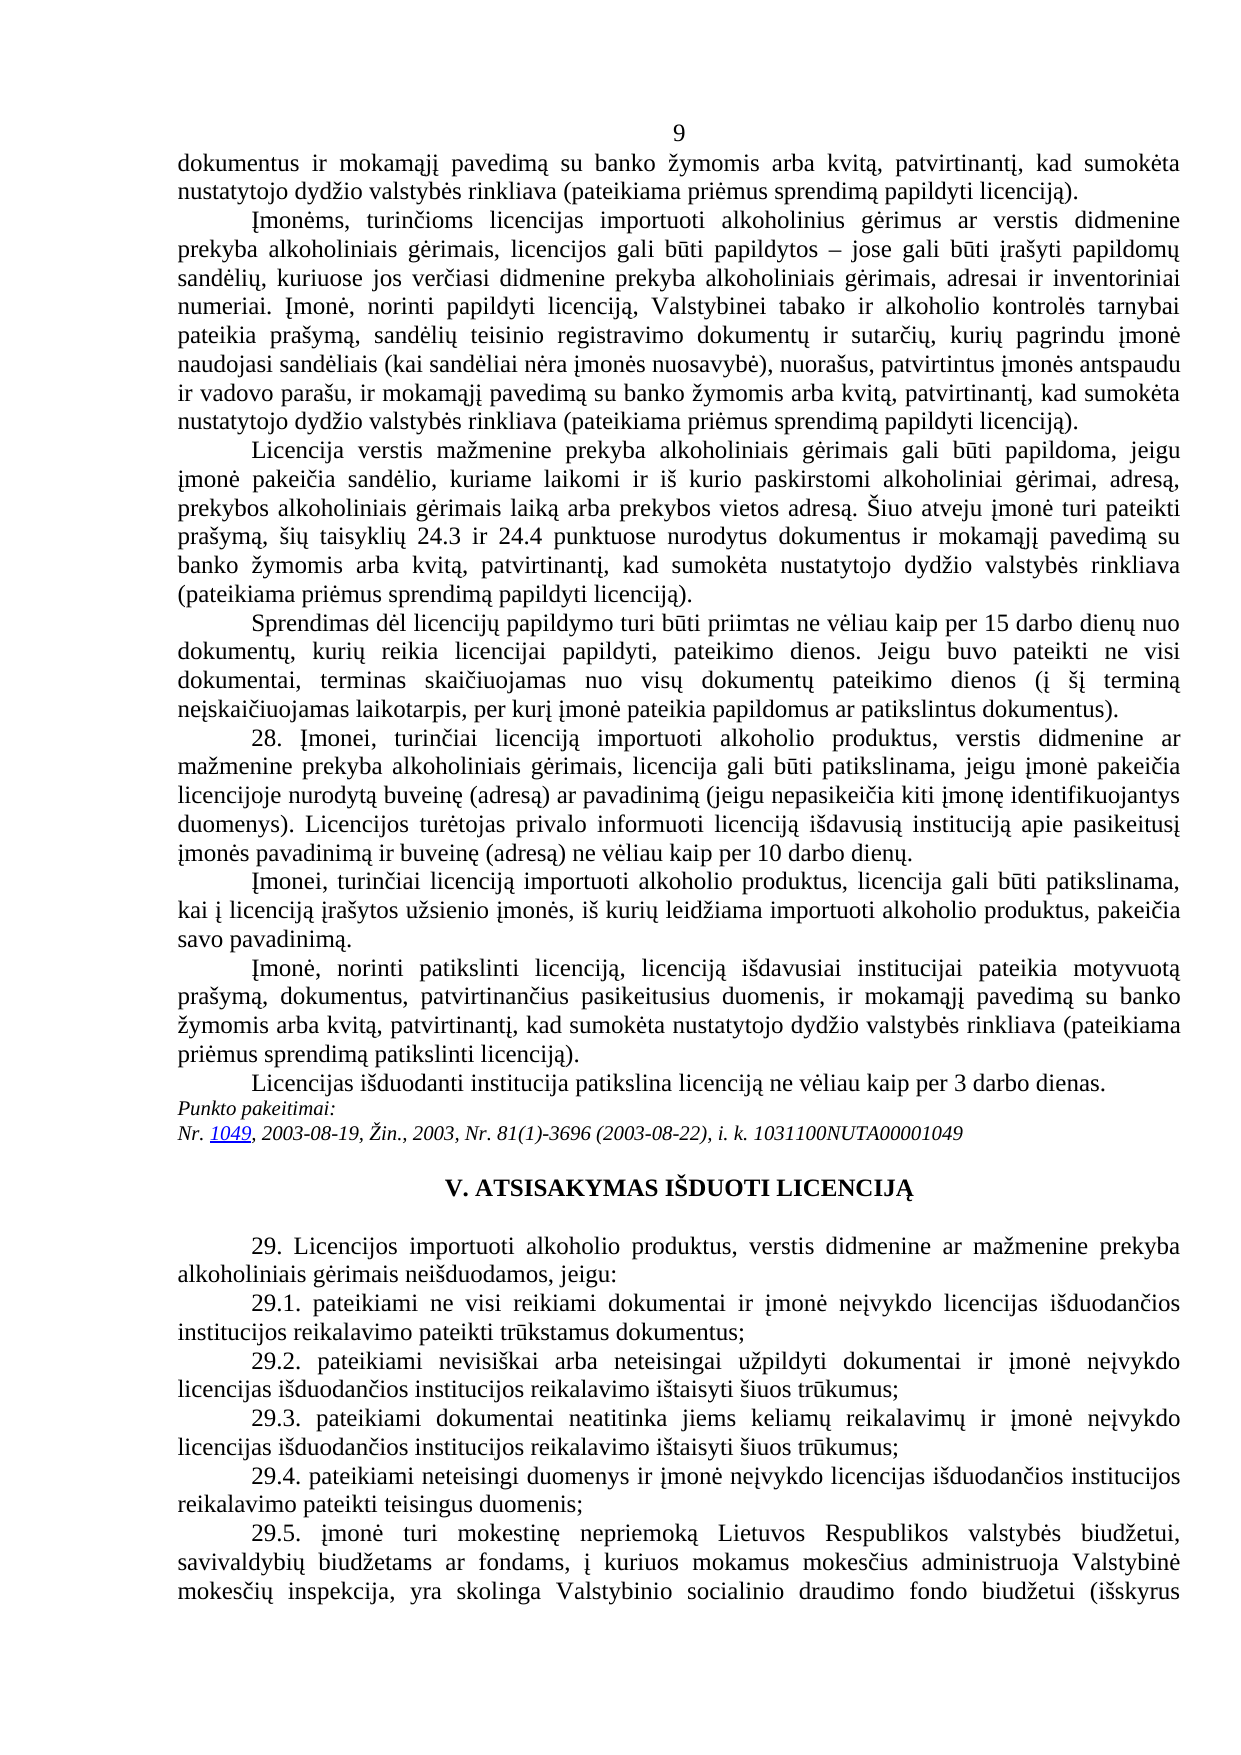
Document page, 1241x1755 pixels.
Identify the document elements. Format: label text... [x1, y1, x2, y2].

text Licencija verstis mažmenine prekyba alkoholiniais gėrimais gali būti papildoma, jeigu įmonė pakeičia sandėlio, kuriame laikomi ir iš kurio paskirstomi alkoholiniai gėrimai, adresą, prekybos alkoholiniais gėrimais laiką arba prekybos vietos adresą. Šiuo atveju įmonė turi pateikti prašymą, šių taisyklių 24.3 ir 24.4 punktuose nurodytus dokumentus ir mokamąjį pavedimą su banko žymomis arba kvitą, patvirtinantį, kad sumokėta nustatytojo dydžio valstybės rinkliava (pateikiama priėmus sprendimą papildyti licenciją). [177, 435, 1181, 608]
text 29.2. pateikiami nevisiškai arba neteisingai užpildyti dokumentai ir įmonė neįvykdo licencijas išduodančios institucijos reikalavimo ištaisyti šiuos trūkumus; [177, 1346, 1181, 1403]
text Punkto pakeitimai: [177, 1096, 1181, 1120]
text 28. Įmonei, turinčiai licenciją importuoti alkoholio produktus, verstis didmenine ar mažmenine prekyba alkoholiniais gėrimais, licencija gali būti patikslinama, jeigu įmonė pakeičia licencijoje nurodytą buveinę (adresą) ar pavadinimą (jeigu nepasikeičia kiti įmonę identifikuojantys duomenys). Licencijos turėtojas privalo informuoti licenciją išdavusią instituciją apie pasikeitusį įmonės pavadinimą ir buveinę (adresą) ne vėliau kaip per 10 darbo dienų. [177, 723, 1181, 866]
text Licencijas išduodanti institucija patikslina licenciją ne vėliau kaip per 3 darbo dienas. [177, 1068, 1181, 1096]
text Įmonė, norinti patikslinti licenciją, licenciją išdavusiai institucijai pateikia motyvuotą prašymą, dokumentus, patvirtinančius pasikeitusius duomenis, ir mokamąjį pavedimą su banko žymomis arba kvitą, patvirtinantį, kad sumokėta nustatytojo dydžio valstybės rinkliava (pateikiama priėmus sprendimą patikslinti licenciją). [177, 953, 1181, 1068]
text V. ATSISAKYMAS IŠDUOTI LICENCIJĄ [177, 1173, 1181, 1202]
text Sprendimas dėl licencijų papildymo turi būti priimtas ne vėliau kaip per 15 darbo dienų nuo dokumentų, kurių reikia licencijai papildyti, pateikimo dienos. Jeigu buvo pateikti ne visi dokumentai, terminas skaičiuojamas nuo visų dokumentų pateikimo dienos (į šį terminą neįskaičiuojamas laikotarpis, per kurį įmonė pateikia papildomus ar patikslintus dokumentus). [177, 608, 1181, 723]
text 29. Licencijos importuoti alkoholio produktus, verstis didmenine ar mažmenine prekyba alkoholiniais gėrimais neišduodamos, jeigu: [177, 1231, 1181, 1288]
text 29.3. pateikiami dokumentai neatitinka jiems keliamų reikalavimų ir įmonė neįvykdo licencijas išduodančios institucijos reikalavimo ištaisyti šiuos trūkumus; [177, 1403, 1181, 1461]
text Įmonėms, turinčioms licencijas importuoti alkoholinius gėrimus ar verstis didmenine prekyba alkoholiniais gėrimais, licencijos gali būti papildytos – jose gali būti įrašyti papildomų sandėlių, kuriuose jos verčiasi didmenine prekyba alkoholiniais gėrimais, adresai ir inventoriniai numeriai. Įmonė, norinti papildyti licenciją, Valstybinei tabako ir alkoholio kontrolės tarnybai pateikia prašymą, sandėlių teisinio registravimo dokumentų ir sutarčių, kurių pagrindu įmonė naudojasi sandėliais (kai sandėliai nėra įmonės nuosavybė), nuorašus, patvirtintus įmonės antspaudu ir vadovo parašu, ir mokamąjį pavedimą su banko žymomis arba kvitą, patvirtinantį, kad sumokėta nustatytojo dydžio valstybės rinkliava (pateikiama priėmus sprendimą papildyti licenciją). [177, 205, 1181, 435]
text Nr. 1049, 2003-08-19, Žin., 2003, Nr. 81(1)-3696 (2003-08-22), i. k. 1031100NUTA00001049 [177, 1120, 1181, 1144]
text dokumentus ir mokamąjį pavedimą su banko žymomis arba kvitą, patvirtinantį, kad sumokėta nustatytojo dydžio valstybės rinkliava (pateikiama priėmus sprendimą papildyti licenciją). [177, 148, 1181, 205]
text Įmonei, turinčiai licenciją importuoti alkoholio produktus, licencija gali būti patikslinama, kai į licenciją įrašytos užsienio įmonės, iš kurių leidžiama importuoti alkoholio produktus, pakeičia savo pavadinimą. [177, 866, 1181, 953]
text 29.5. įmonė turi mokestinę nepriemoką Lietuvos Respublikos valstybės biudžetui, savivaldybių biudžetams ar fondams, į kuriuos mokamus mokesčius administruoja Valstybinė mokesčių inspekcija, yra skolinga Valstybinio socialinio draudimo fondo biudžetui (išskyrus [177, 1518, 1181, 1604]
text 29.4. pateikiami neteisingi duomenys ir įmonė neįvykdo licencijas išduodančios institucijos reikalavimo pateikti teisingus duomenis; [177, 1461, 1181, 1518]
text 29.1. pateikiami ne visi reikiami dokumentai ir įmonė neįvykdo licencijas išduodančios institucijos reikalavimo pateikti trūkstamus dokumentus; [177, 1288, 1181, 1346]
